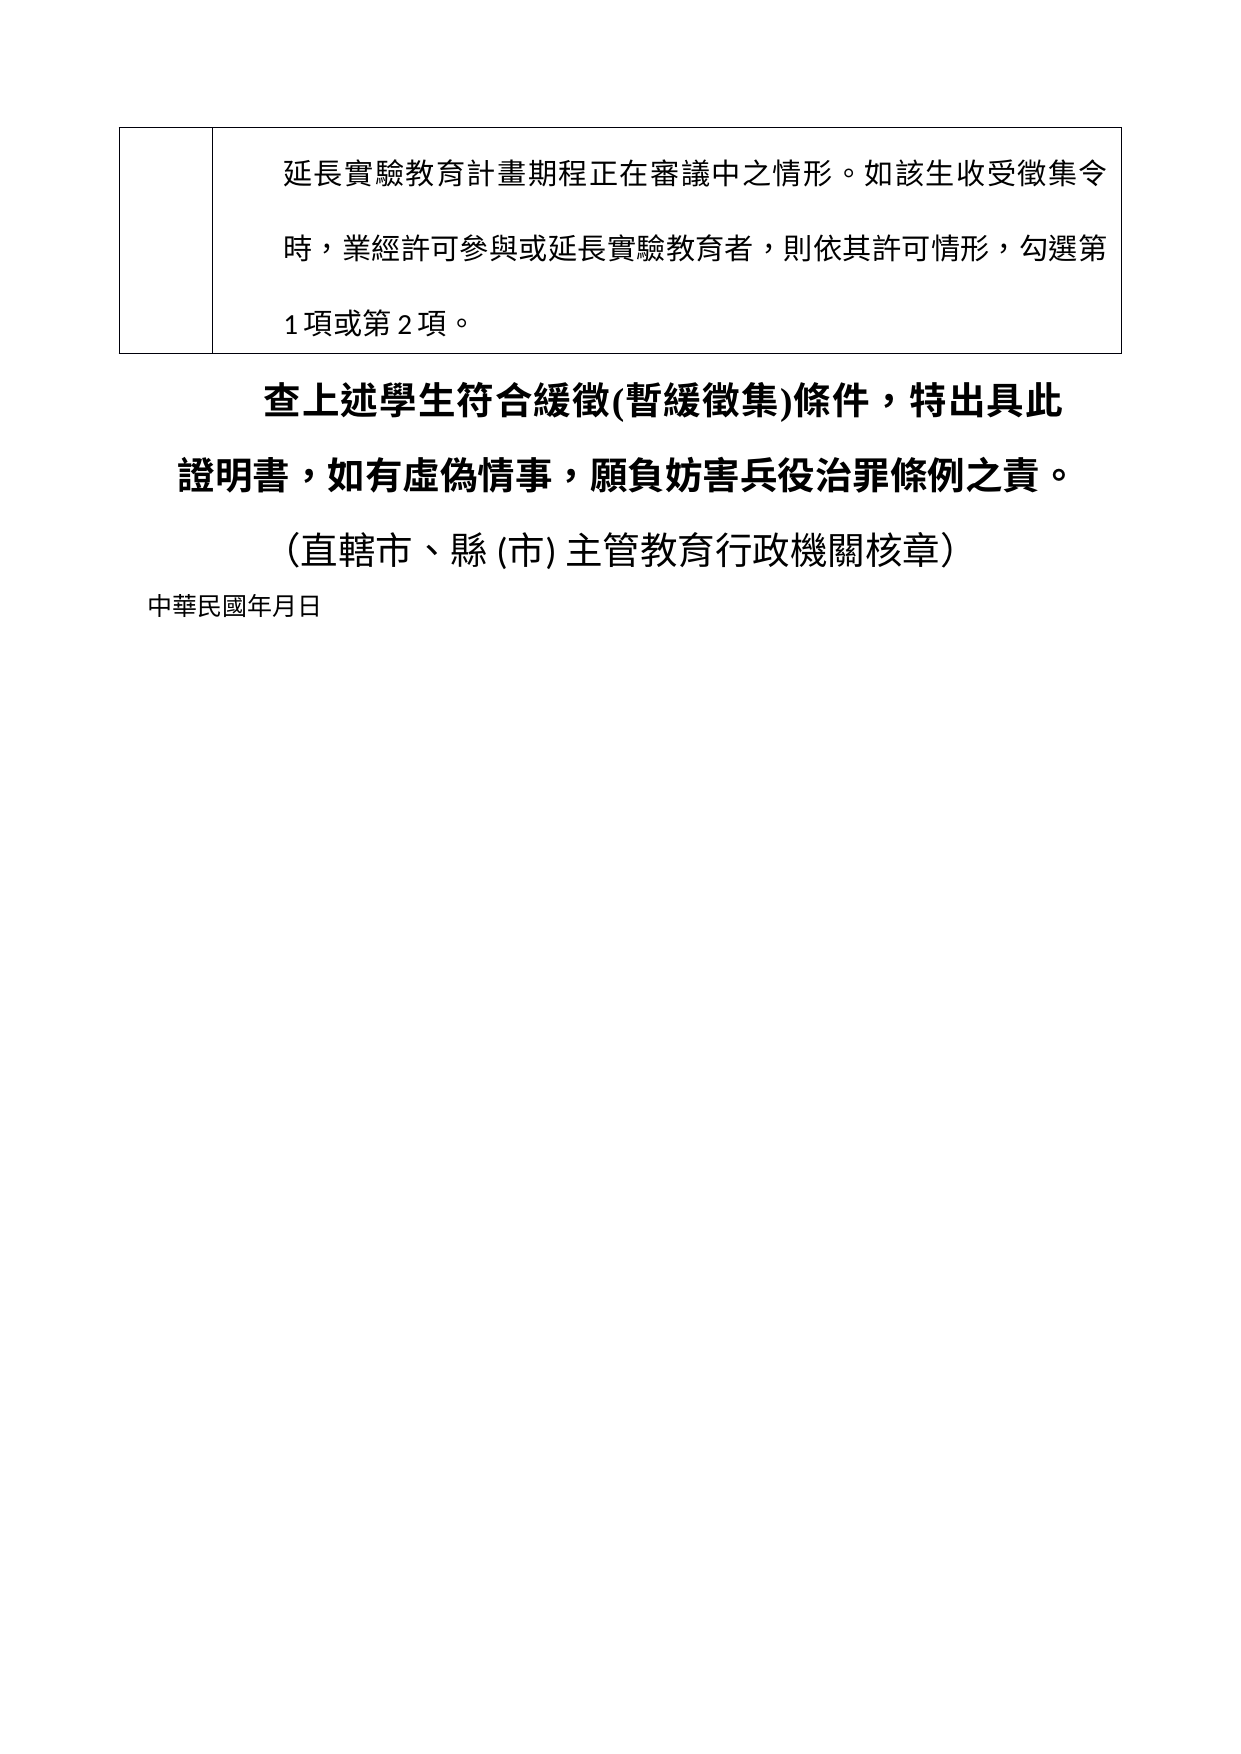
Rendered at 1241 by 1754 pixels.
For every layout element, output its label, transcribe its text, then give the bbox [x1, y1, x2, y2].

text （直轄市、縣 (市) 主管教育行政機關核章） [148, 504, 1092, 579]
text 查上述學生符合緩徵(暫緩徵集)條件，特出具此證明書，如有虛偽情事，願負妨害兵役治罪條例之責。 [177, 354, 1063, 504]
text 中華民國年月日 [148, 579, 1092, 617]
table_cell 延長實驗教育計畫期程正在審議中之情形。如該生收受徵集令時，業經許可參與或延長實驗教育者，則依其許可情形，勾選第1項或第2項。 [213, 128, 1121, 353]
table_cell [120, 128, 212, 353]
